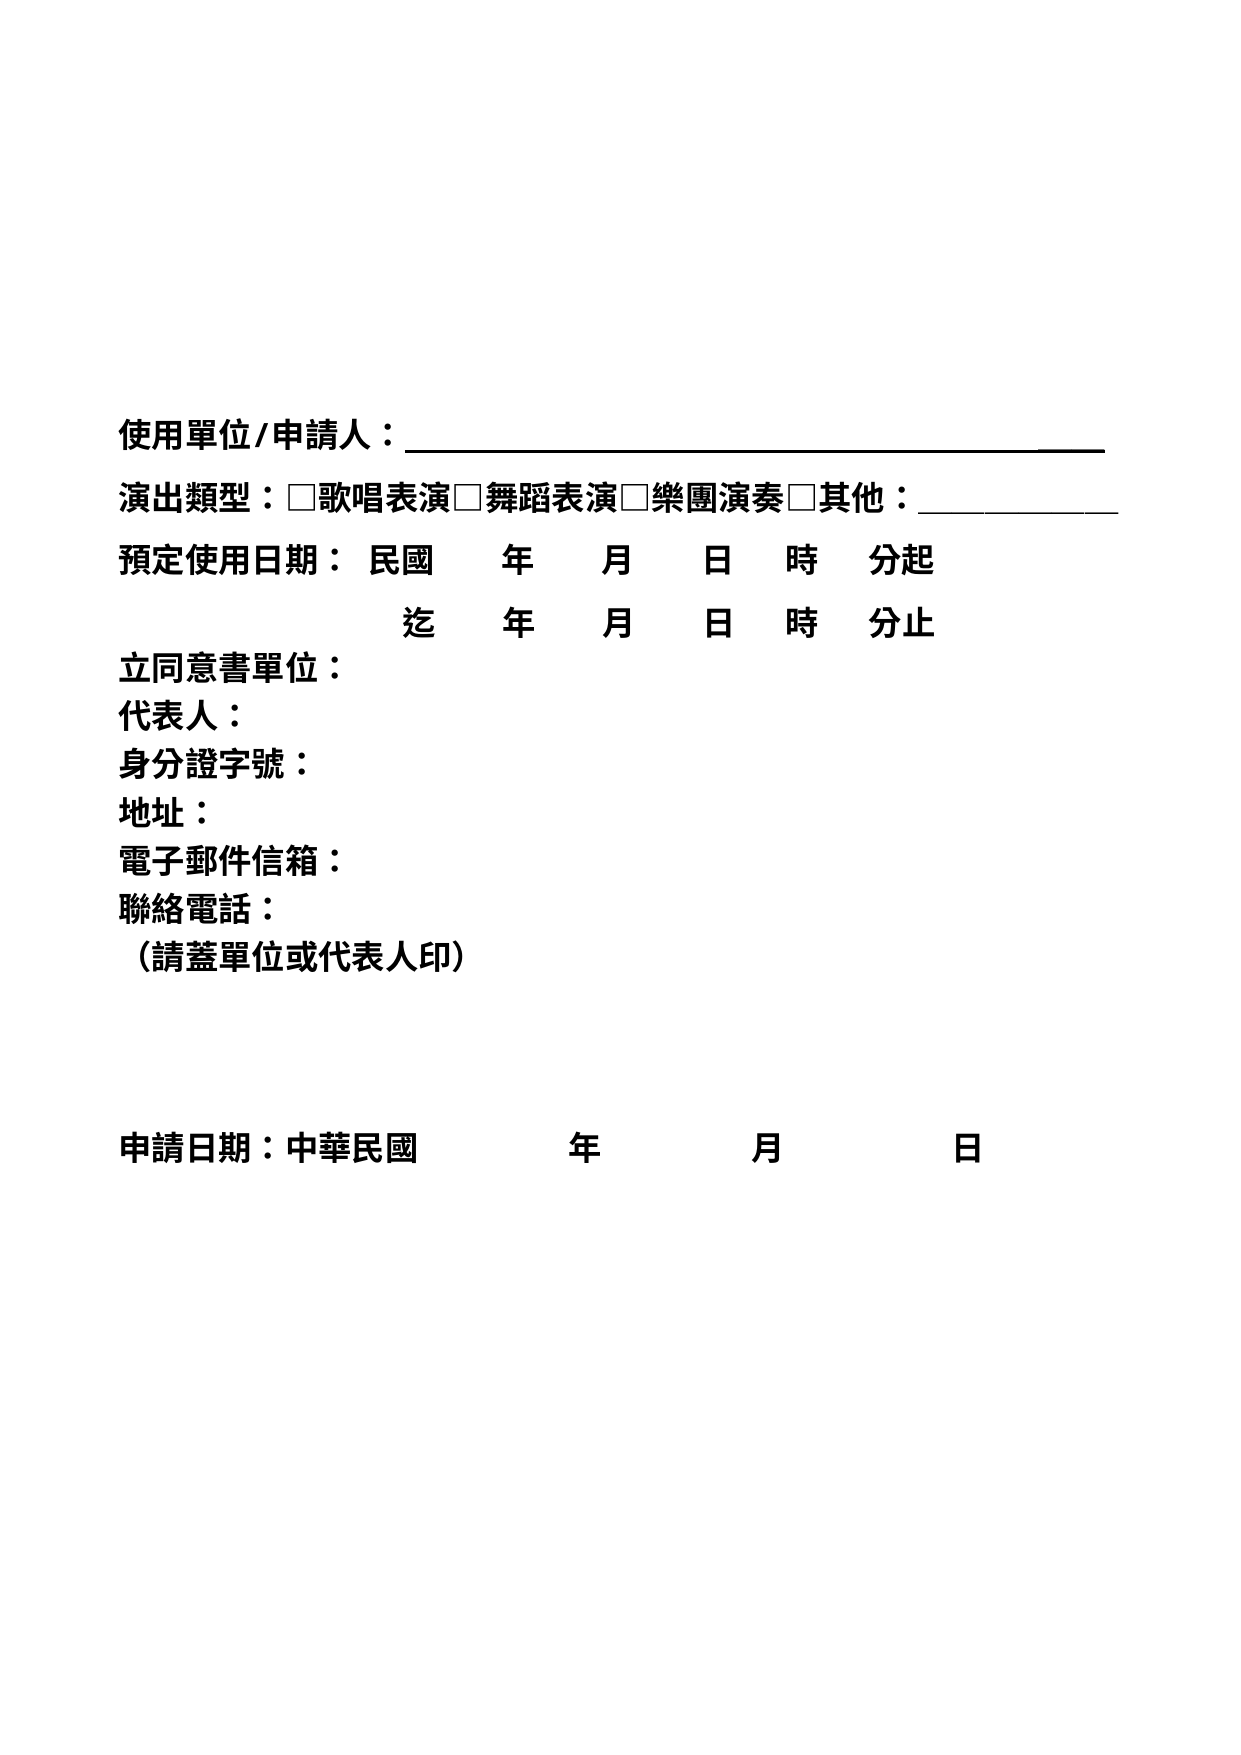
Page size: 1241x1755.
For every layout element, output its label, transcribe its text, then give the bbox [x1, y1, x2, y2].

text 申請日期：中華民國 年 月 日 [118, 1104, 1122, 1167]
text 預定使用日期： 民國 年 月 日 時 分起 [118, 517, 1122, 579]
text 演出類型：□歌唱表演□舞蹈表演□樂團演奏□其他：＿＿＿＿＿＿ [118, 454, 1122, 517]
text 代表人： [118, 690, 1122, 738]
text （請蓋單位或代表人印） [118, 931, 1122, 979]
text 電子郵件信箱： [118, 835, 1122, 883]
text 迄 年 月 日 時 分止 [118, 579, 1122, 642]
text 地址： [118, 786, 1122, 835]
text 身分證字號： [118, 738, 1122, 786]
text 使用單位/申請人： ＿＿ [118, 392, 1122, 454]
text 聯絡電話： [118, 883, 1122, 931]
text 立同意書單位： [118, 642, 1122, 690]
